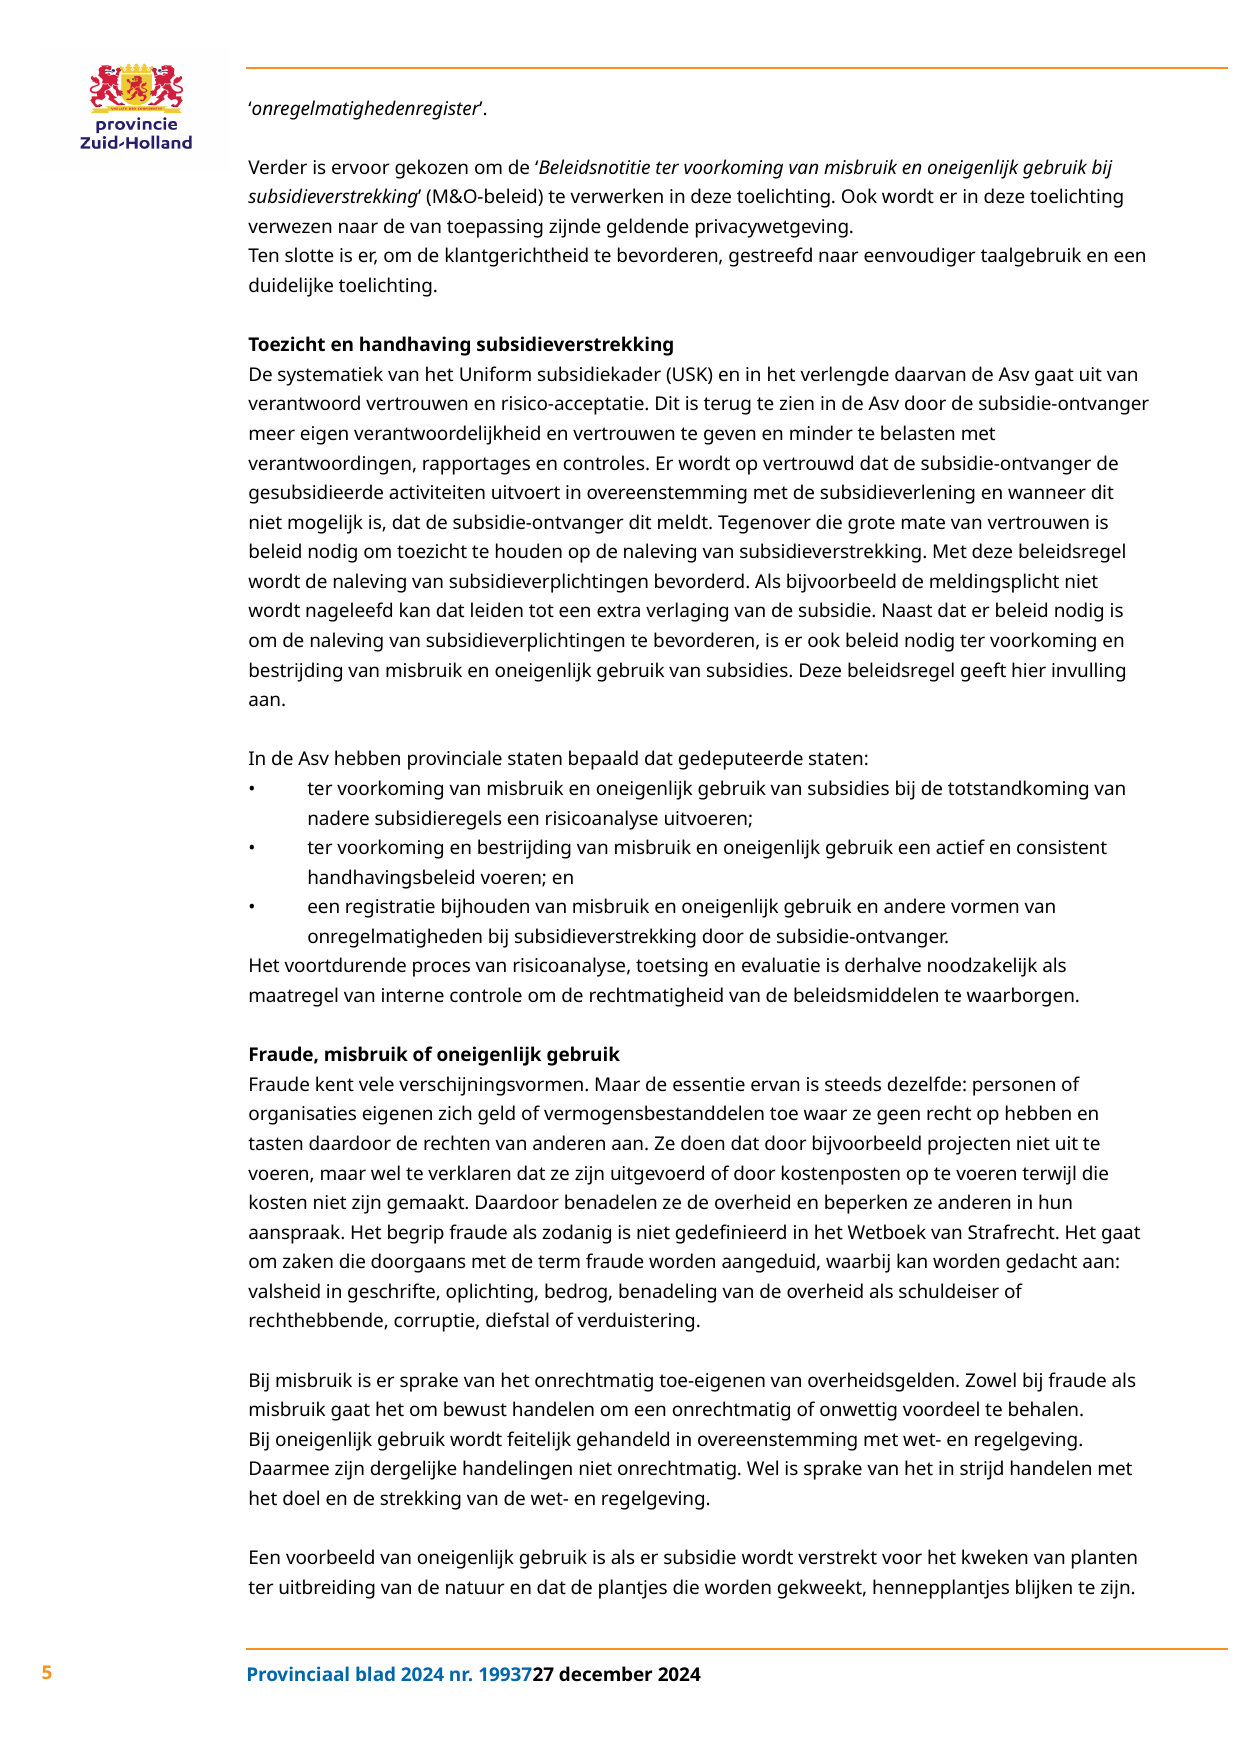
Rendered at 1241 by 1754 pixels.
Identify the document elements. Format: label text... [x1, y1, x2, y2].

text Het voortdurende proces van risicoanalyse, toetsing en evaluatie is derhalve noodzakelijk als maatregel van interne controle om de rechtmatigheid van de beleidsmiddelen te waarborgen. [248, 953, 1152, 1008]
text Verder is ervoor gekozen om de ‘Beleidsnotitie ter voorkoming van misbruik en oneigenlijk gebruik bij subsidieverstrekking’ (M&O-beleid) te verwerken in deze toelichting. Ook wordt er in deze toelichting verwezen naar de van toepassing zijnde geldende privacywetgeving. [248, 154, 1152, 239]
text Fraude kent vele verschijningsvormen. Maar de essentie ervan is steeds dezelfde: personen of organisaties eigenen zich geld of vermogensbestanddelen toe waar ze geen recht op hebben en tasten daardoor de rechten van anderen aan. Ze doen dat door bijvoorbeeld projecten niet uit te voeren, maar wel te verklaren dat ze zijn uitgevoerd of door kostenposten op te voeren terwijl die kosten niet zijn gemaakt. Daardoor benadelen ze de overheid en beperken ze anderen in hun aanspraak. Het begrip fraude als zodanig is niet gedefinieerd in het Wetboek van Strafrecht. Het gaat om zaken die doorgaans met de term fraude worden aangeduid, waarbij kan worden gedacht aan: valsheid in geschrifte, oplichting, bedrog, benadeling van de overheid als schuldeiser of rechthebbende, corruptie, diefstal of verduistering. [248, 1071, 1152, 1333]
list een registratie bijhouden van misbruik en oneigenlijk gebruik en andere vormen van onregelmatigheden bij subsidieverstrekking door de subsidie-ontvanger. [248, 893, 1152, 949]
text Fraude, misbruik of oneigenlijk gebruik [248, 1041, 1152, 1067]
text In de Asv hebben provinciale staten bepaald dat gedeputeerde staten: [248, 746, 1152, 771]
text Toezicht en handhaving subsidieverstrekking [248, 331, 1152, 357]
text Bij oneigenlijk gebruik wordt feitelijk gehandeld in overeenstemming met wet- en regelgeving. Daarmee zijn dergelijke handelingen niet onrechtmatig. Wel is sprake van het in strijd handelen met het doel en de strekking van de wet- en regelgeving. [248, 1426, 1152, 1511]
text Een voorbeeld van oneigenlijk gebruik is als er subsidie wordt verstrekt voor het kweken van planten ter uitbreiding van de natuur en dat de plantjes die worden gekweekt, hennepplantjes blijken te zijn. [248, 1544, 1152, 1600]
list ter voorkoming en bestrijding van misbruik en oneigenlijk gebruik een actief en consistent handhavingsbeleid voeren; en [248, 834, 1152, 890]
text Ten slotte is er, om de klantgerichtheid te bevorderen, gestreefd naar eenvoudiger taalgebruik en een duidelijke toelichting. [248, 243, 1152, 298]
text Bij misbruik is er sprake van het onrechtmatig toe-eigenen van overheidsgelden. Zowel bij fraude als misbruik gaat het om bewust handelen om een onrechtmatig of onwettig voordeel te behalen. [248, 1367, 1152, 1422]
text ‘onregelmatighedenregister’. [248, 95, 1152, 121]
text De systematiek van het Uniform subsidiekader (USK) en in het verlengde daarvan de Asv gaat uit van verantwoord vertrouwen en risico-acceptatie. Dit is terug te zien in de Asv door de subsidie-ontvanger meer eigen verantwoordelijkheid en vertrouwen te geven en minder te belasten met verantwoordingen, rapportages en controles. Er wordt op vertrouwd dat de subsidie-ontvanger de gesubsidieerde activiteiten uitvoert in overeenstemming met de subsidieverlening en wanneer dit niet mogelijk is, dat de subsidie-ontvanger dit meldt. Tegenover die grote mate van vertrouwen is beleid nodig om toezicht te houden op de naleving van subsidieverstrekking. Met deze beleidsregel wordt de naleving van subsidieverplichtingen bevorderd. Als bijvoorbeeld de meldingsplicht niet wordt nageleefd kan dat leiden tot een extra verlaging van de subsidie. Naast dat er beleid nodig is om de naleving van subsidieverplichtingen te bevorderen, is er ook beleid nodig ter voorkoming en bestrijding van misbruik en oneigenlijk gebruik van subsidies. Deze beleidsregel geeft hier invulling aan. [248, 361, 1152, 712]
picture [41, 47, 231, 172]
list ter voorkoming van misbruik en oneigenlijk gebruik van subsidies bij de totstandkoming van nadere subsidieregels een risicoanalyse uitvoeren; [248, 775, 1152, 831]
